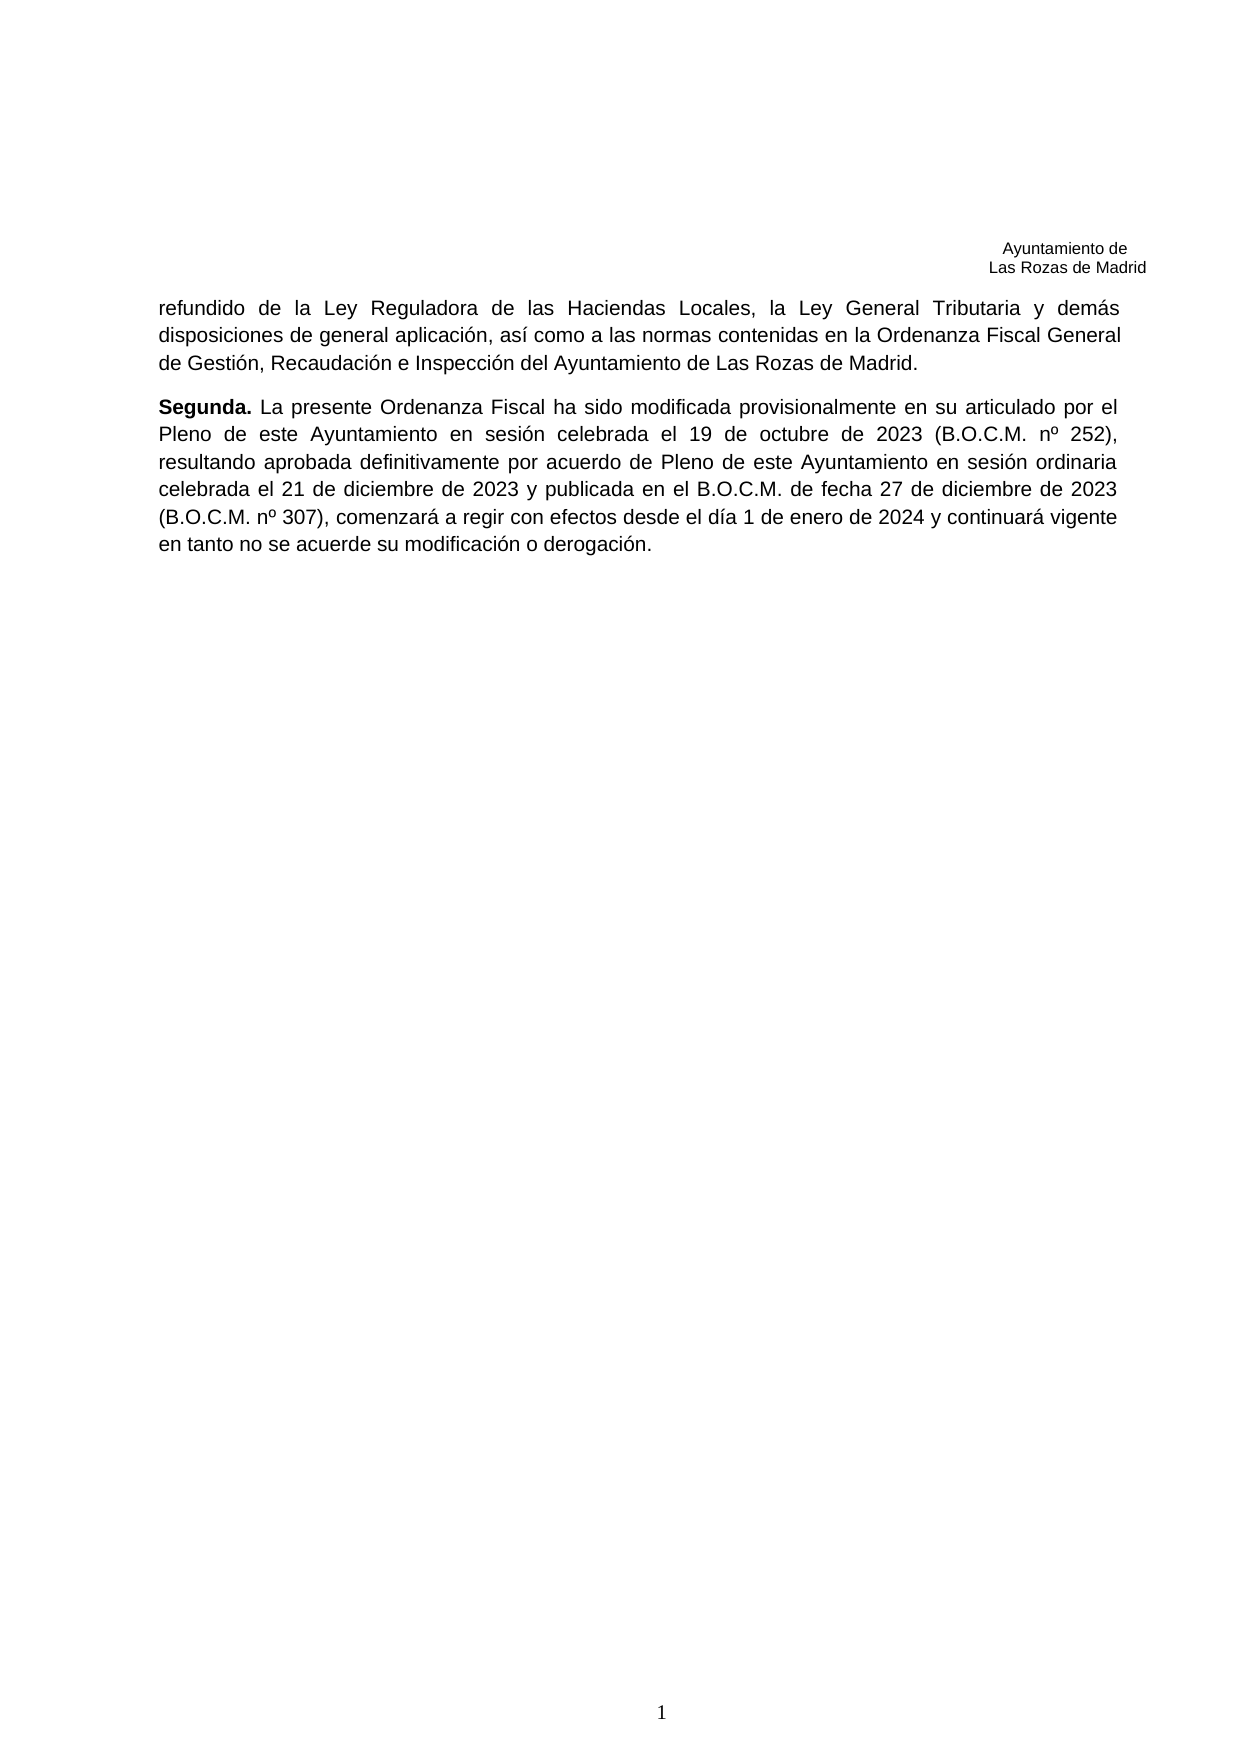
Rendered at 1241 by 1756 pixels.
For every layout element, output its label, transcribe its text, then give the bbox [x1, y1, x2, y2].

text Segunda. La presente Ordenanza Fiscal ha sido modificada provisionalmente en su articulado por el Pleno de este Ayuntamiento en sesión celebrada el 19 de octubre de 2023 (B.O.C.M. nº 252), resultando aprobada definitivamente por acuerdo de Pleno de este Ayuntamiento en sesión ordinaria celebrada el 21 de diciembre de 2023 y publicada en el B.O.C.M. de fecha 27 de diciembre de 2023 (B.O.C.M. nº 307), comenzará a regir con efectos desde el día 1 de enero de 2024 y continuará vigente en tanto no se acuerde su modificación o derogación. [158, 394, 1119, 556]
text refundido de la Ley Reguladora de las Haciendas Locales, la Ley General Tributaria y demás disposiciones de general aplicación, así como a las normas contenidas en la Ordenanza Fiscal General de Gestión, Recaudación e Inspección del Ayuntamiento de Las Rozas de Madrid. [158, 295, 1122, 374]
